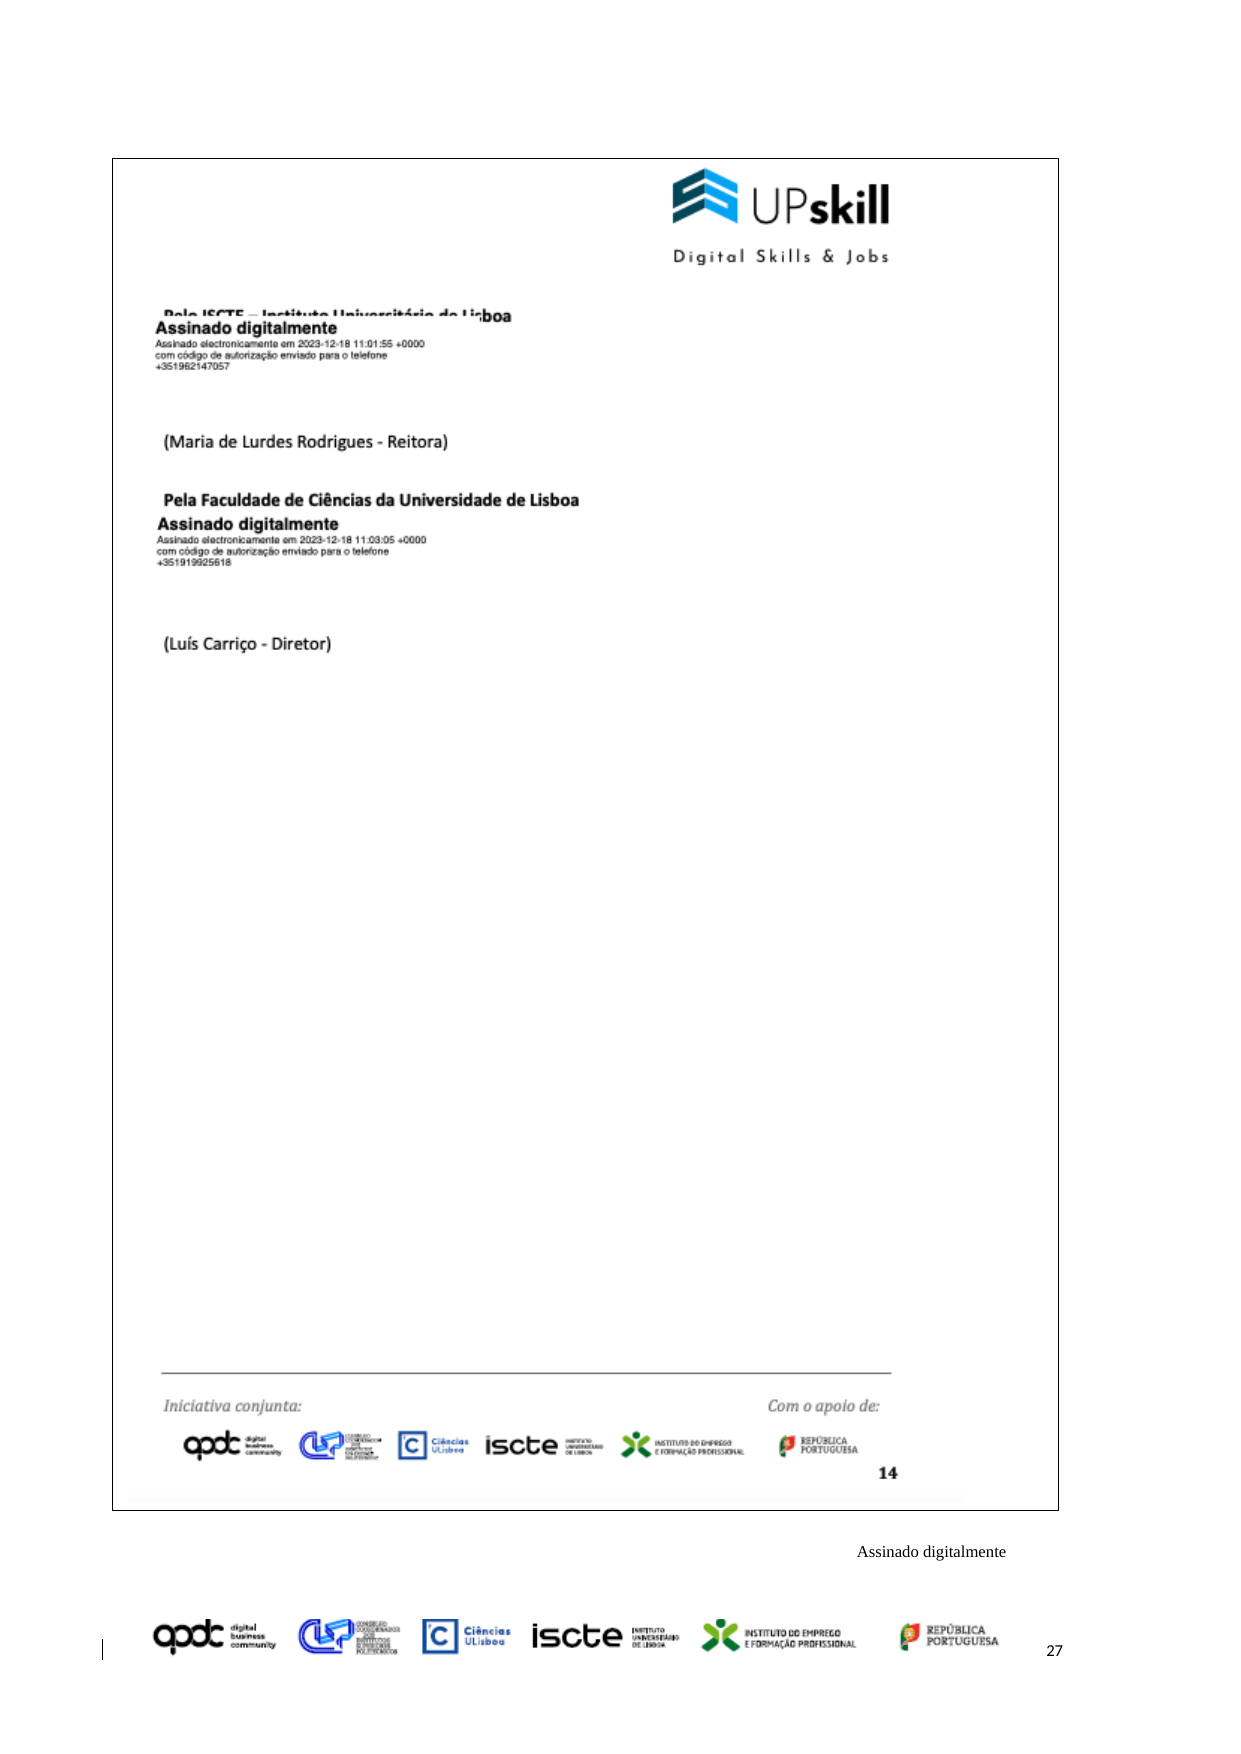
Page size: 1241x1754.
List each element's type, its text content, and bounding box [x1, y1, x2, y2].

picture [112, 1619, 1034, 1662]
picture [127, 165, 962, 1503]
text Assinado digitalmente [857, 1542, 1037, 1561]
